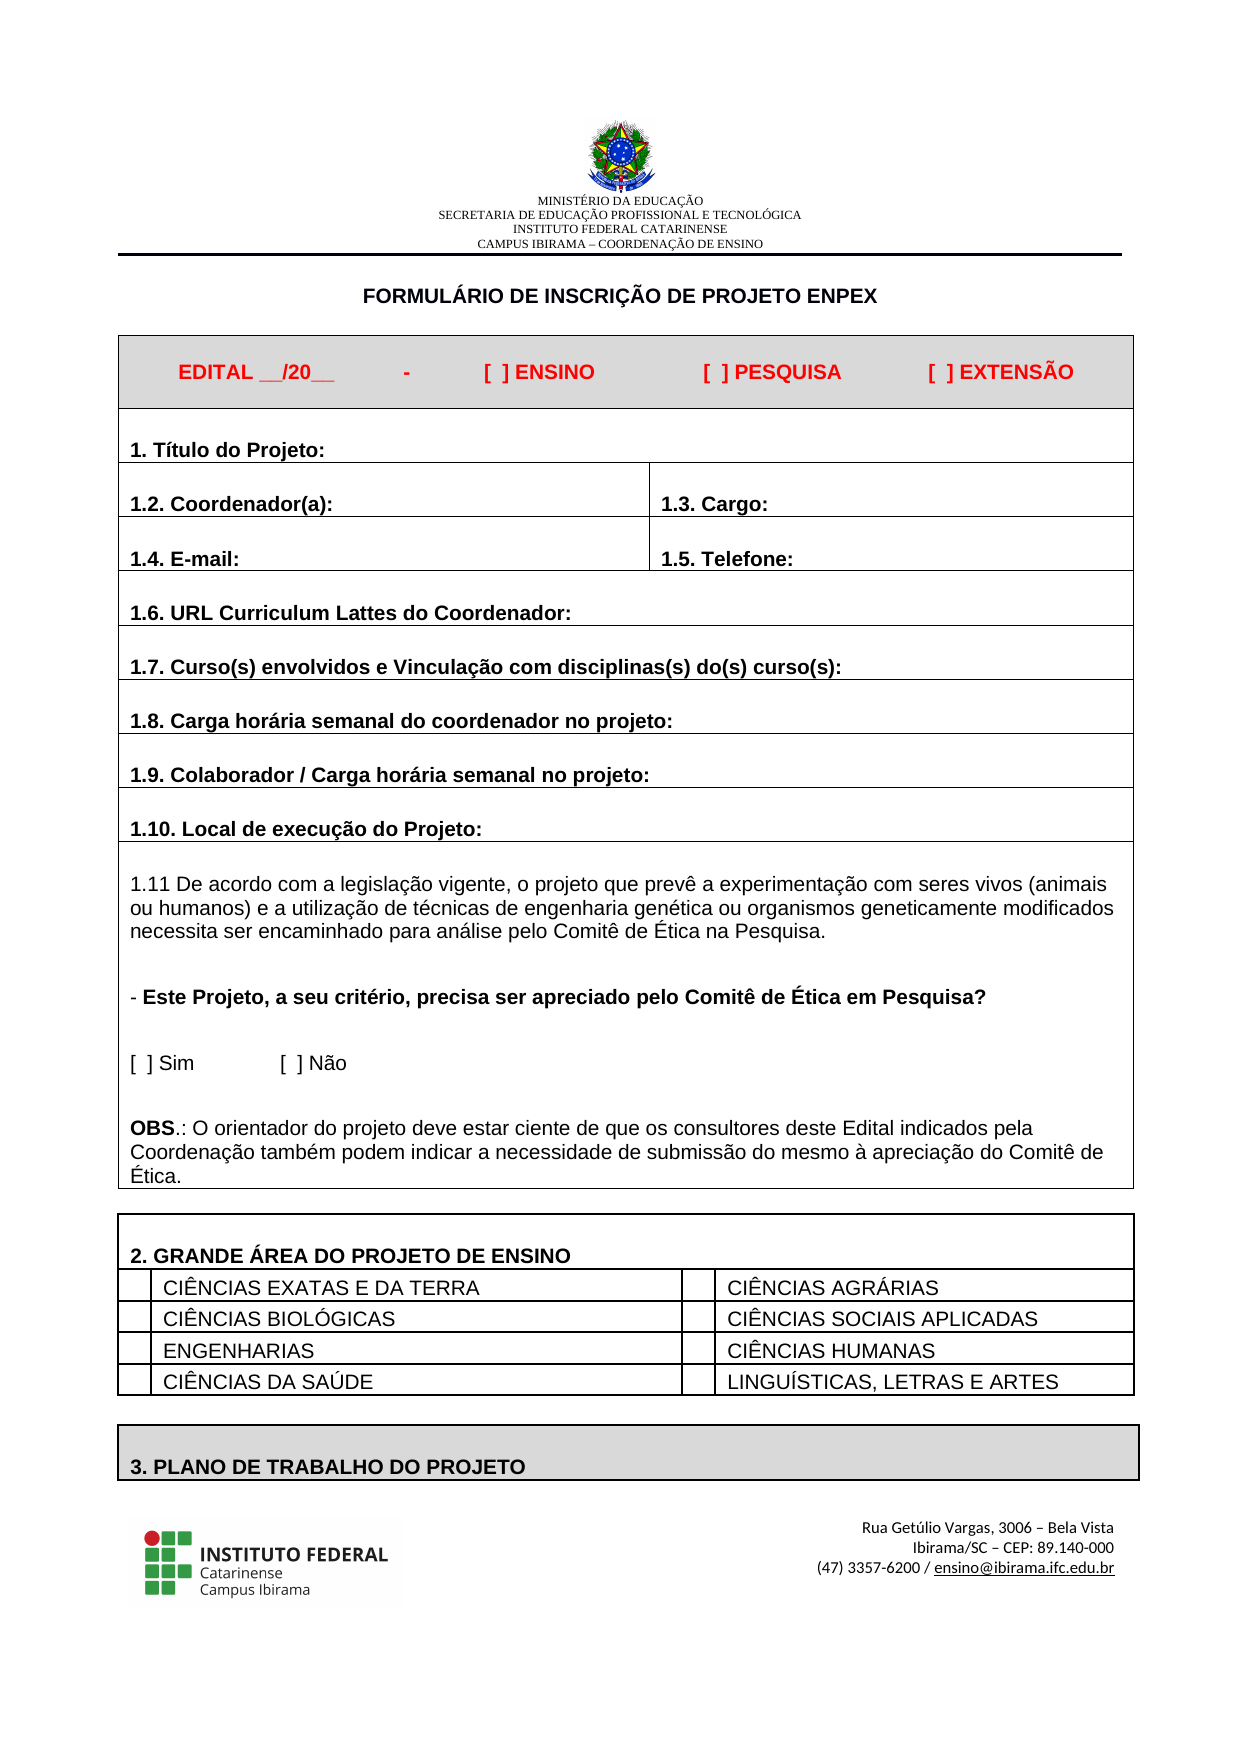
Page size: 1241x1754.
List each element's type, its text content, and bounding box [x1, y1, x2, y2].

table_cell CIÊNCIAS EXATAS E DA TERRA [152, 1270, 681, 1299]
table_cell CIÊNCIAS AGRÁRIAS [716, 1270, 1133, 1299]
table_header EDITAL __/20__ - [ ] ENSINO [ ] PESQUISA [ ] EXTENSÃO [119, 336, 1133, 408]
table_cell [683, 1365, 714, 1394]
table_cell 1.11 De acordo com a legislação vigente, o projeto que prevê a experimentação com seres vivos (animais ou humanos) e a utilização de técnicas de engenharia genética ou organismos geneticamente modificados necessita ser encaminhado para análise pelo Comitê de Ética na Pesquisa. - Este Projeto, a seu critério, precisa ser apreciado pelo Comitê de Ética em Pesquisa? [ ] Sim [ ] Não OBS.: O orientador do projeto deve estar ciente de que os consultores deste Edital indicados pela Coordenação também podem indicar a necessidade de submissão do mesmo à apreciação do Comitê de Ética. [119, 842, 1133, 1188]
table_cell 1.6. URL Curriculum Lattes do Coordenador: [119, 571, 1133, 624]
table_cell CIÊNCIAS SOCIAIS APLICADAS [716, 1302, 1133, 1331]
table_cell [119, 1333, 150, 1362]
table_cell [683, 1270, 714, 1299]
table_cell LINGUÍSTICAS, LETRAS E ARTES [716, 1365, 1133, 1394]
table_cell 1.9. Colaborador / Carga horária semanal no projeto: [119, 734, 1133, 787]
table_cell 1.3. Cargo: [650, 463, 1133, 516]
table_cell 1.4. E-mail: [119, 517, 649, 570]
table_cell [119, 1302, 150, 1331]
table_cell 1.2. Coordenador(a): [119, 463, 649, 516]
table_cell [119, 1270, 150, 1299]
table_cell CIÊNCIAS DA SAÚDE [152, 1365, 681, 1394]
table_header 3. PLANO DE TRABALHO DO PROJETO [119, 1426, 1138, 1479]
table_cell 1.7. Curso(s) envolvidos e Vinculação com disciplinas(s) do(s) curso(s): [119, 626, 1133, 679]
table_cell [119, 1365, 150, 1394]
table_cell CIÊNCIAS BIOLÓGICAS [152, 1302, 681, 1331]
table_cell CIÊNCIAS HUMANAS [716, 1333, 1133, 1362]
table_header 2. GRANDE ÁREA DO PROJETO DE ENSINO [119, 1215, 1133, 1268]
table_cell ENGENHARIAS [152, 1333, 681, 1362]
text FORMULÁRIO DE INSCRIÇÃO DE PROJETO ENPEX [118, 283, 1122, 307]
table_cell 1.10. Local de execução do Projeto: [119, 788, 1133, 841]
table_cell [683, 1302, 714, 1331]
table_cell [683, 1333, 714, 1362]
table_cell 1. Título do Projeto: [119, 409, 1133, 462]
table_cell 1.8. Carga horária semanal do coordenador no projeto: [119, 680, 1133, 733]
table_cell 1.5. Telefone: [650, 517, 1133, 570]
